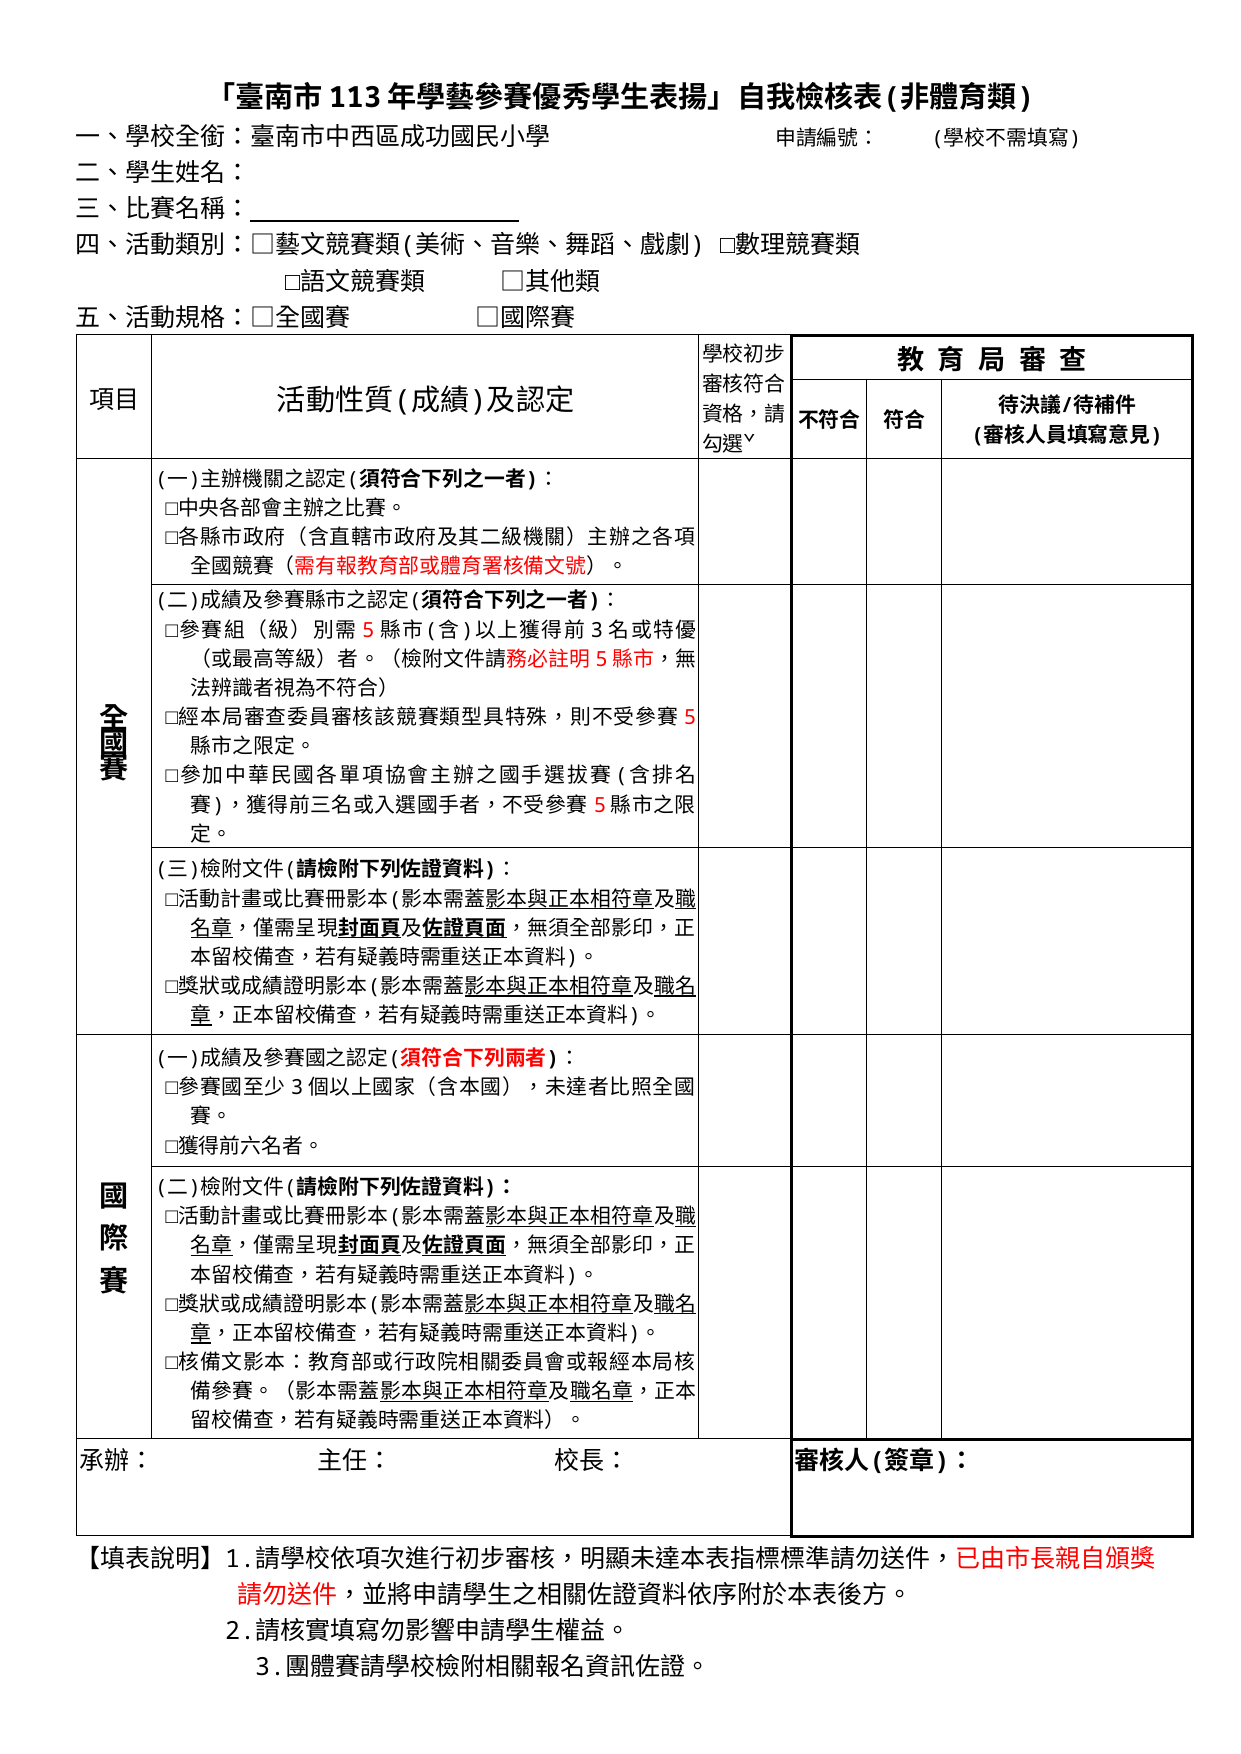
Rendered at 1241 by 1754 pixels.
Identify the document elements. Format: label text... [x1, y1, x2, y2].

table_cell [699, 1035, 790, 1166]
table_cell (二)成績及參賽縣市之認定(須符合下列之一者)： □參賽組（級）別需5縣市(含)以上獲得前3名或特優（或最高等級）者。（檢附文件請務必註明5縣市，無法辨識者視為不符合） □經本局審查委員審核該競賽類型具特殊，則不受參賽5縣市之限定。 □參加中華民國各單項協會主辦之國手選拔賽(含排名賽)，獲得前三名或入選國手者，不受參賽5縣市之限定。 [152, 585, 698, 847]
table_cell [699, 459, 790, 583]
table_cell (一)主辦機關之認定(須符合下列之一者)： □中央各部會主辦之比賽。 □各縣市政府（含直轄市政府及其二級機關）主辦之各項全國競賽（需有報教育部或體育署核備文號）。 [152, 459, 698, 583]
table_cell (一)成績及參賽國之認定(須符合下列兩者)： □參賽國至少3個以上國家（含本國），未達者比照全國賽。 □獲得前六名者。 [152, 1035, 698, 1166]
table_cell [942, 1167, 1191, 1438]
table_cell [699, 1167, 790, 1438]
table_cell 審核人(簽章)： [793, 1441, 1191, 1535]
table_cell 不符合 [793, 380, 866, 458]
text 二、學生姓名： [75, 152, 1165, 189]
text 四、活動類別：□藝文競賽類(美術、音樂、舞蹈、戲劇) □數理競賽類 [75, 225, 1165, 261]
table_cell 全 國 賽 [77, 459, 151, 1034]
table_cell [793, 1167, 866, 1438]
table_cell [793, 1035, 866, 1166]
table_cell [699, 585, 790, 847]
table_cell [793, 585, 866, 847]
text 「臺南市113年學藝參賽優秀學生表揚」自我檢核表(非體育類) [75, 74, 1165, 116]
table_cell [793, 848, 866, 1034]
text □語文競賽類 □其他類 [75, 261, 1165, 297]
table_cell [942, 1035, 1191, 1166]
text 一、學校全銜：臺南市中西區成功國民小學 申請編號： (學校不需填寫) [75, 116, 1165, 152]
table_header 項目 [77, 335, 151, 458]
text 三、比賽名稱： [75, 189, 1165, 225]
table_cell (二)檢附文件(請檢附下列佐證資料)： □活動計畫或比賽冊影本(影本需蓋影本與正本相符章及職名章，僅需呈現封面頁及佐證頁面，無須全部影印，正本留校備查，若有疑義時需重送正本資料)。 □獎狀或成績證明影本(影本需蓋影本與正本相符章及職名章，正本留校備查，若有疑義時需重送正本資料)。 □核備文影本：教育部或行政院相關委員會或報經本局核備參賽。（影本需蓋影本與正本相符章及職名章，正本留校備查，若有疑義時需重送正本資料）。 [152, 1167, 698, 1438]
table_cell 待決議/待補件 (審核人員填寫意見) [942, 380, 1191, 458]
table_header 活動性質(成績)及認定 [152, 335, 698, 458]
table_cell [867, 585, 941, 847]
table_cell (三)檢附文件(請檢附下列佐證資料)： □活動計畫或比賽冊影本(影本需蓋影本與正本相符章及職名章，僅需呈現封面頁及佐證頁面，無須全部影印，正本留校備查，若有疑義時需重送正本資料)。 □獎狀或成績證明影本(影本需蓋影本與正本相符章及職名章，正本留校備查，若有疑義時需重送正本資料)。 [152, 848, 698, 1034]
table_header 教 育 局 審 查 [793, 337, 1191, 379]
table_cell [942, 459, 1191, 583]
table_cell 符合 [867, 380, 941, 458]
table_cell 國際賽 [77, 1035, 151, 1438]
text 3.團體賽請學校檢附相關報名資訊佐證。 [75, 1647, 1165, 1683]
table_header 學校初步審核符合資格，請勾選ˇ [699, 335, 790, 458]
text 2.請核實填寫勿影響申請學生權益。 [75, 1611, 1165, 1647]
text 【填表說明】1.請學校依項次進行初步審核，明顯未達本表指標標準請勿送件，已由市長親自頒獎請勿送件，並將申請學生之相關佐證資料依序附於本表後方。 [75, 1538, 1165, 1611]
table_cell [699, 848, 790, 1034]
table_cell 承辦： 主任： 校長： [77, 1439, 790, 1535]
table_cell [867, 1167, 941, 1438]
table_cell [942, 848, 1191, 1034]
text 五、活動規格：□全國賽 □國際賽 [75, 297, 1165, 334]
table_cell [867, 1035, 941, 1166]
table_cell [867, 848, 941, 1034]
table_cell [867, 459, 941, 583]
table_cell [793, 459, 866, 583]
table_cell [942, 585, 1191, 847]
